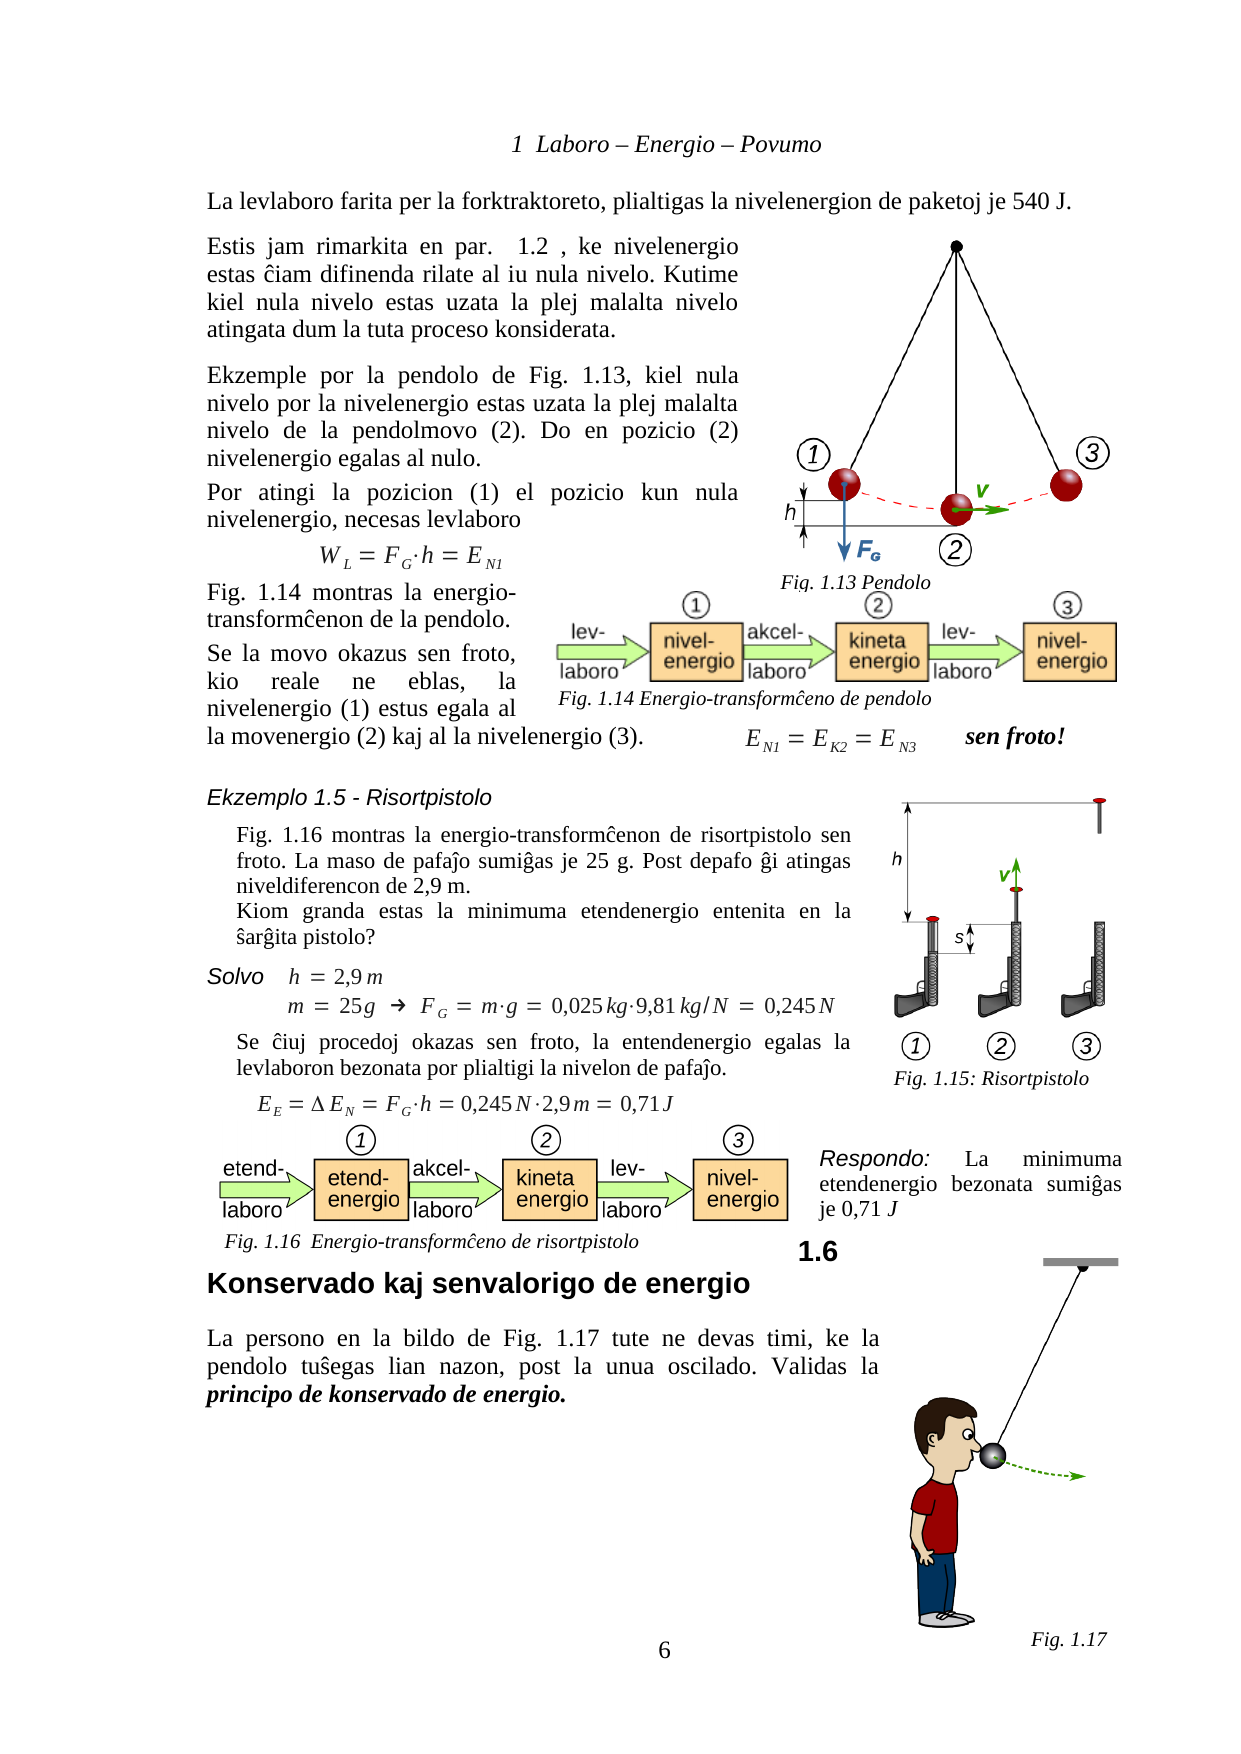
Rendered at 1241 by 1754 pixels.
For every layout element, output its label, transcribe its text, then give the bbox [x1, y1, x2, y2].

text La levlaboro farita per la forktraktoreto, plialtigas la nivelenergion de paketoj je 540 J. [207, 187, 1122, 215]
text Fig. 1.13 Pendolo [780, 251, 1123, 592]
picture [887, 793, 1112, 1067]
text Respondo: La minimuma etendenergio bezonata sumiĝas je 0,71 J [794, 1145, 1122, 1222]
picture [208, 1120, 794, 1230]
subtitle Solvo [207, 962, 882, 990]
text Se la movo okazus sen froto, kio reale ne eblas, la nivelenergio (1) estus egala al la movenergio (2) kaj al la nivelenergio (3). sen froto! [207, 639, 1122, 757]
text Se ĉiuj procedoj okazas sen froto, la entendenergio egalas la levlaboron bezonata por plialtigi la nivelon de pafaĵo. [236, 1029, 882, 1080]
text Fig. 1.17 [921, 1628, 1118, 1651]
text Fig. 1.14 Energio-transformĉeno de pendolo [558, 604, 1123, 710]
subtitle [1118, 962, 1122, 990]
text Kiom granda estas la minimuma etendenergio entenita en la ŝarĝita pistolo? [236, 898, 882, 949]
picture [909, 1258, 1119, 1628]
text Fig. 1.14 montras la energio-transformĉenon de la pendolo. [546, 682, 1123, 714]
subtitle [909, 1628, 1118, 1654]
text Fig. 1.14 montras la energio-transformĉenon de la pendolo. [207, 578, 768, 633]
text Fig. 1.16 montras la energio-transformĉenon de risortpistolo sen froto. La maso de pafaĵo sumiĝas je 25 g. Post depafo ĝi atingas niveldiferencon de 2,9 m. [236, 822, 882, 898]
text Ekzemple por la pendolo de Fig. 1.13, kiel nula nivelo por la nivelenergio estas uzata la plej malalta nivelo de la pendolmovo (2). Do en pozicio (2) nivelenergio egalas al nulo. [207, 361, 768, 472]
picture [774, 238, 1117, 572]
text Fig. 1.16 Energio-transformĉeno de risortpistolo [224, 1230, 789, 1253]
picture [546, 591, 1117, 682]
text Fig. 1.15: Risortpistolo [893, 806, 1118, 1090]
subtitle Konservado kaj senvalorigo de energio [207, 1235, 1122, 1300]
subtitle Ekzemplo 1.5 - Risortpistolo [207, 784, 1122, 1090]
text Por atingi la pozicion (1) el pozicio kun nula nivelenergio, necesas levlaboro [207, 478, 768, 533]
text La persono en la bildo de Fig. 1.17 tute ne devas timi, ke la pendolo tuŝegas lian nazon, post la unua oscilado. Validas la principo de konservado de energio. [207, 1324, 909, 1407]
text Estis jam rimarkita en par. 1.2 , ke nivelenergio estas ĉiam difinenda rilate al iu nula nivelo. Kutime kiel nula nivelo estas uzata la plej malalta nivelo atingata dum la tuta proceso konsiderata. [207, 232, 1123, 591]
